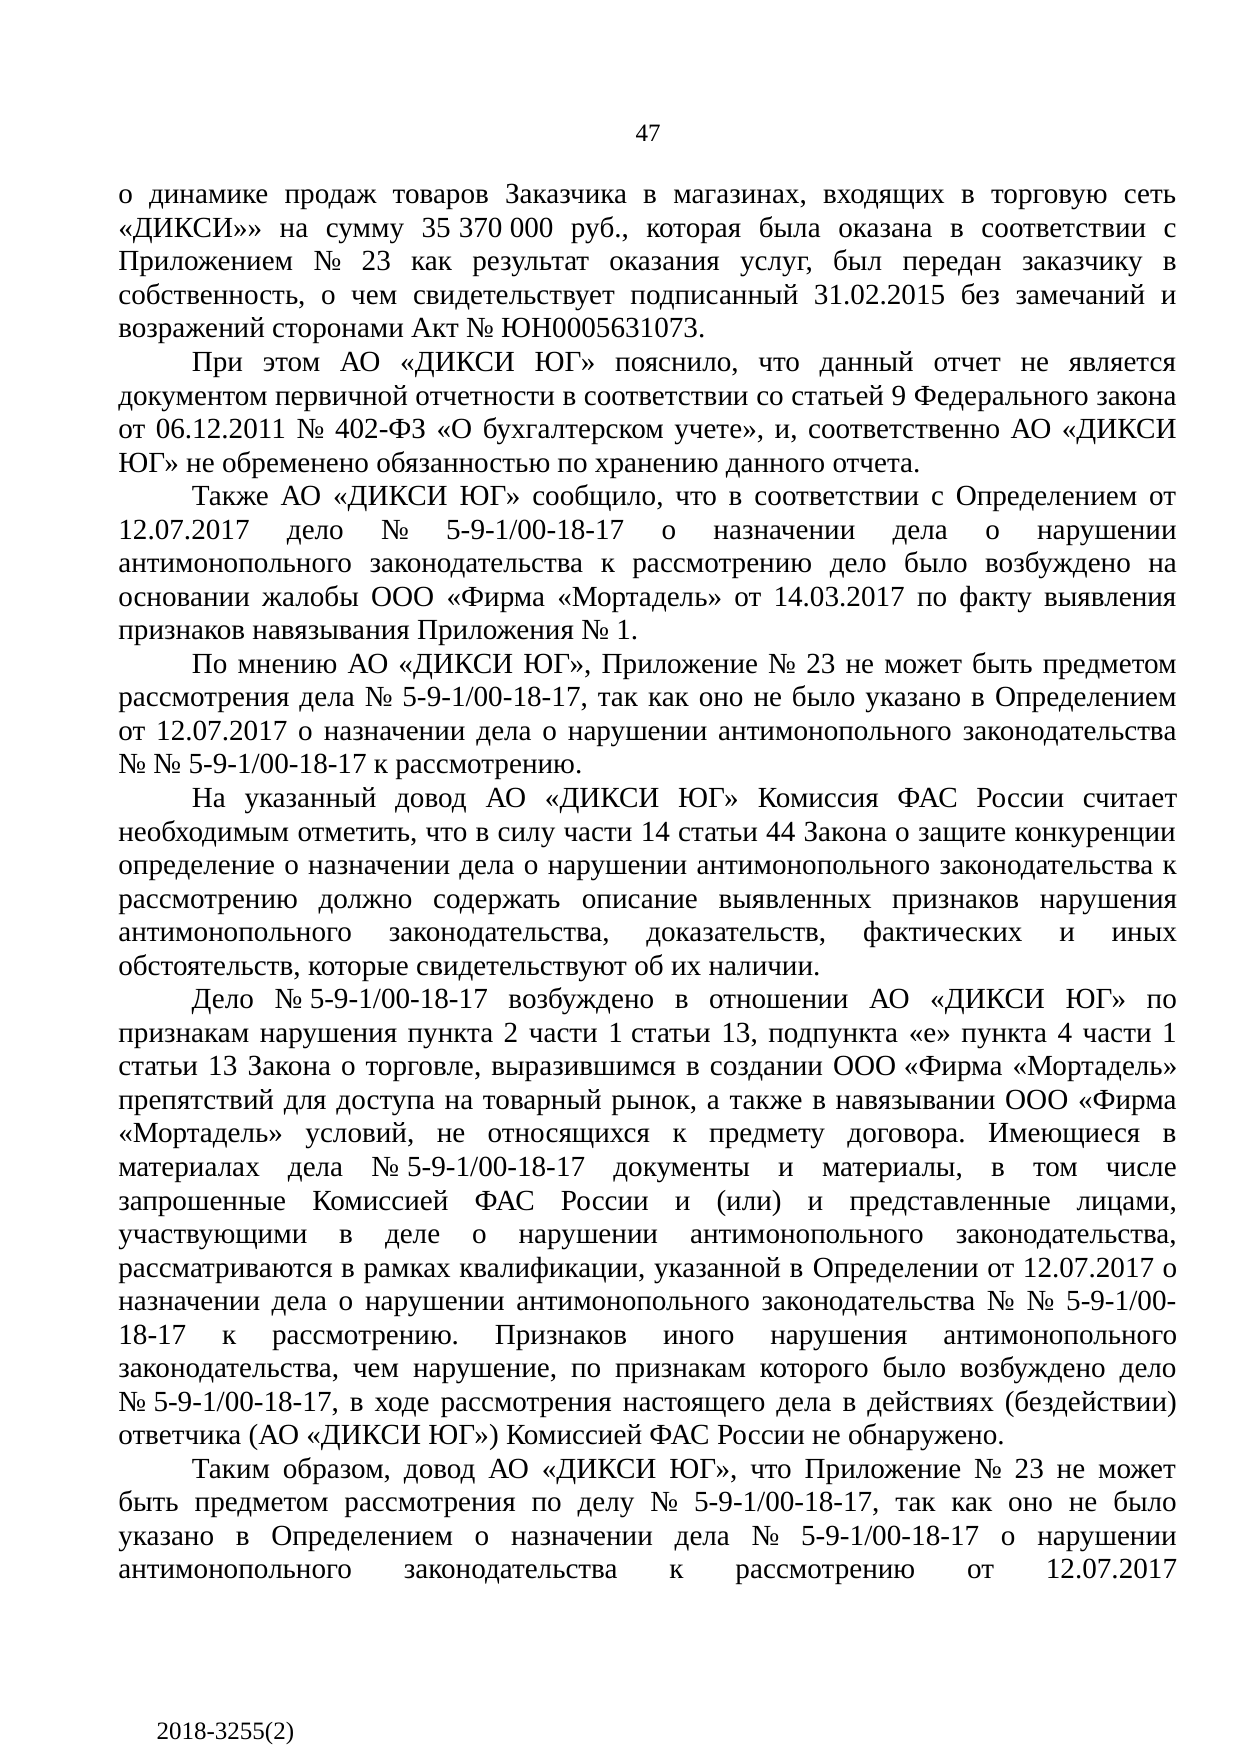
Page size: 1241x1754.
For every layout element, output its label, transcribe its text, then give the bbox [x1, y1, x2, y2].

text На указанный довод АО «ДИКСИ ЮГ» Комиссия ФАС России считает необходимым отметить, что в силу части 14 статьи 44 Закона о защите конкуренции определение о назначении дела о нарушении антимонопольного законодательства к рассмотрению должно содержать описание выявленных признаков нарушения антимонопольного законодательства, доказательств, фактических и иных обстоятельств, которые свидетельствуют об их наличии. [118, 780, 1177, 981]
text о динамике продаж товаров Заказчика в магазинах, входящих в торговую сеть «ДИКСИ»» на сумму 35 370 000 руб., которая была оказана в соответствии с Приложением № 23 как результат оказания услуг, был передан заказчику в собственность, о чем свидетельствует подписанный 31.02.2015 без замечаний и возражений сторонами Акт № ЮН0005631073. [118, 176, 1177, 344]
text Дело № 5-9-1/00-18-17 возбуждено в отношении АО «ДИКСИ ЮГ» по признакам нарушения пункта 2 части 1 статьи 13, подпункта «е» пункта 4 части 1 статьи 13 Закона о торговле, выразившимся в создании ООО «Фирма «Мортадель» препятствий для доступа на товарный рынок, а также в навязывании ООО «Фирма «Мортадель» условий, не относящихся к предмету договора. Имеющиеся в материалах дела № 5-9-1/00-18-17 документы и материалы, в том числе запрошенные Комиссией ФАС России и (или) и представленные лицами, участвующими в деле о нарушении антимонопольного законодательства, рассматриваются в рамках квалификации, указанной в Определении от 12.07.2017 о назначении дела о нарушении антимонопольного законодательства № № 5-9-1/00-18-17 к рассмотрению. Признаков иного нарушения антимонопольного законодательства, чем нарушение, по признакам которого было возбуждено дело № 5-9-1/00-18-17, в ходе рассмотрения настоящего дела в действиях (бездействии) ответчика (АО «ДИКСИ ЮГ») Комиссией ФАС России не обнаружено. [118, 981, 1177, 1451]
text Также АО «ДИКСИ ЮГ» сообщило, что в соответствии с Определением от 12.07.2017 дело № 5-9-1/00-18-17 о назначении дела о нарушении антимонопольного законодательства к рассмотрению дело было возбуждено на основании жалобы ООО «Фирма «Мортадель» от 14.03.2017 по факту выявления признаков навязывания Приложения № 1. [118, 478, 1177, 646]
text По мнению АО «ДИКСИ ЮГ», Приложение № 23 не может быть предметом рассмотрения дела № 5-9-1/00-18-17, так как оно не было указано в Определением от 12.07.2017 о назначении дела о нарушении антимонопольного законодательства № № 5-9-1/00-18-17 к рассмотрению. [118, 646, 1177, 780]
text При этом АО «ДИКСИ ЮГ» пояснило, что данный отчет не является документом первичной отчетности в соответствии со статьей 9 Федерального закона от 06.12.2011 № 402-ФЗ «О бухгалтерском учете», и, соответственно АО «ДИКСИ ЮГ» не обременено обязанностью по хранению данного отчета. [118, 344, 1177, 478]
text Таким образом, довод АО «ДИКСИ ЮГ», что Приложение № 23 не может быть предметом рассмотрения по делу № 5-9-1/00-18-17, так как оно не было указано в Определением о назначении дела № 5-9-1/00-18-17 о нарушении антимонопольного законодательства к рассмотрению от 12.07.2017 [118, 1451, 1177, 1585]
